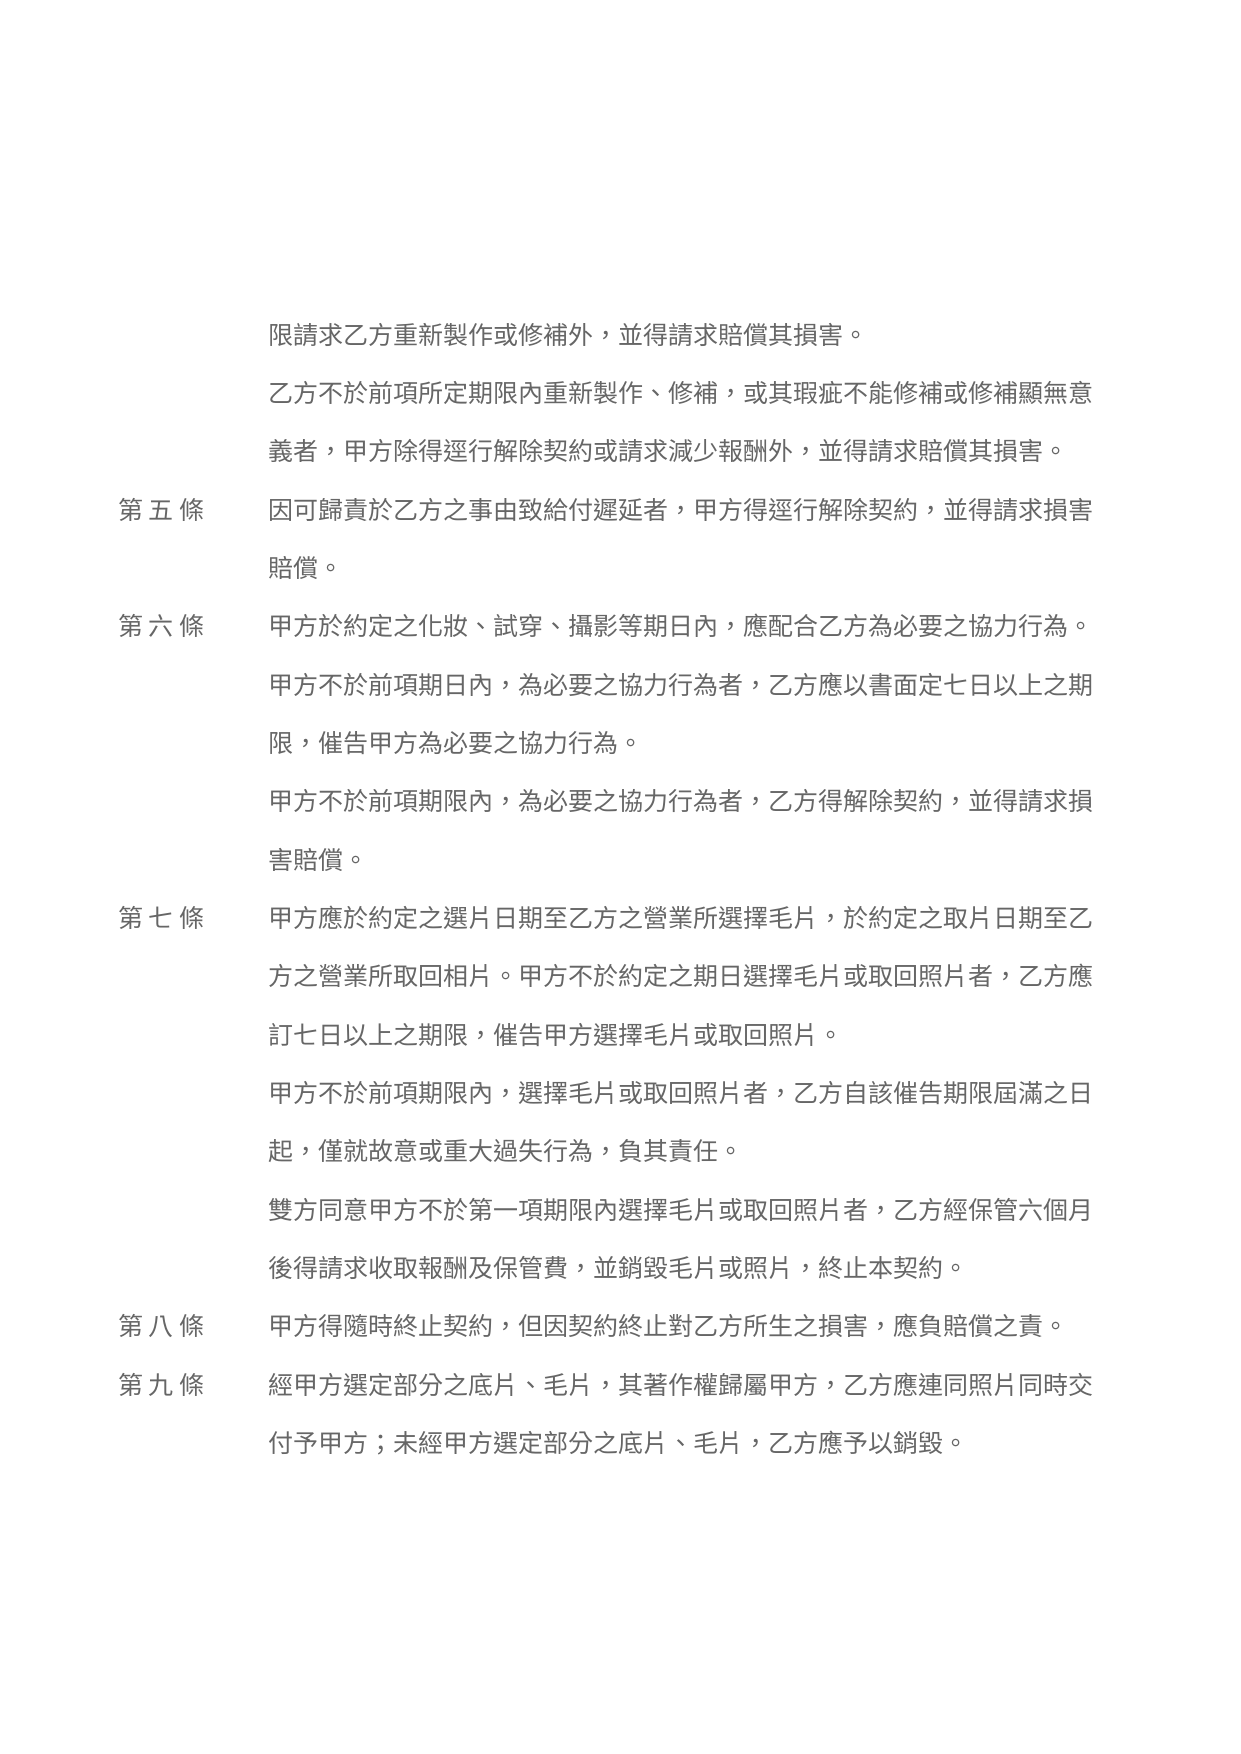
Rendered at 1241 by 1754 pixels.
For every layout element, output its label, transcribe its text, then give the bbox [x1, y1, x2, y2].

table_cell 甲方於約定之化妝、試穿、攝影等期日內，應配合乙方為必要之協力行為。 甲方不於前項期日內，為必要之協力行為者，乙方應以書面定七日以上之期限，催告甲方為必要之協力行為。 甲方不於前項期限內，為必要之協力行為者，乙方得解除契約，並得請求損害賠償。 [268, 585, 1095, 877]
table_cell 限請求乙方重新製作或修補外，並得請求賠償其損害。 乙方不於前項所定期限內重新製作、修補，或其瑕疵不能修補或修補顯無意義者，甲方除得逕行解除契約或請求減少報酬外，並得請求賠償其損害。 [268, 294, 1095, 469]
table_cell 甲方應於約定之選片日期至乙方之營業所選擇毛片，於約定之取片日期至乙方之營業所取回相片。甲方不於約定之期日選擇毛片或取回照片者，乙方應訂七日以上之期限，催告甲方選擇毛片或取回照片。 甲方不於前項期限內，選擇毛片或取回照片者，乙方自該催告期限屆滿之日起，僅就故意或重大過失行為，負其責任。 雙方同意甲方不於第一項期限內選擇毛片或取回照片者，乙方經保管六個月後得請求收取報酬及保管費，並銷毀毛片或照片，終止本契約。 [268, 877, 1095, 1285]
table_cell 甲方得隨時終止契約，但因契約終止對乙方所生之損害，應負賠償之責。 [268, 1285, 1095, 1344]
table_cell 第 七 條 [118, 877, 268, 1285]
table_cell 第 九 條 [118, 1344, 268, 1460]
table_cell 經甲方選定部分之底片、毛片，其著作權歸屬甲方，乙方應連同照片同時交付予甲方；未經甲方選定部分之底片、毛片，乙方應予以銷毀。 [268, 1344, 1095, 1460]
table_cell 因可歸責於乙方之事由致給付遲延者，甲方得逕行解除契約，並得請求損害賠償。 [268, 469, 1095, 585]
table_cell 第 八 條 [118, 1285, 268, 1344]
table_cell [118, 294, 268, 469]
table_cell 第 五 條 [118, 469, 268, 585]
table_cell 第 六 條 [118, 585, 268, 877]
